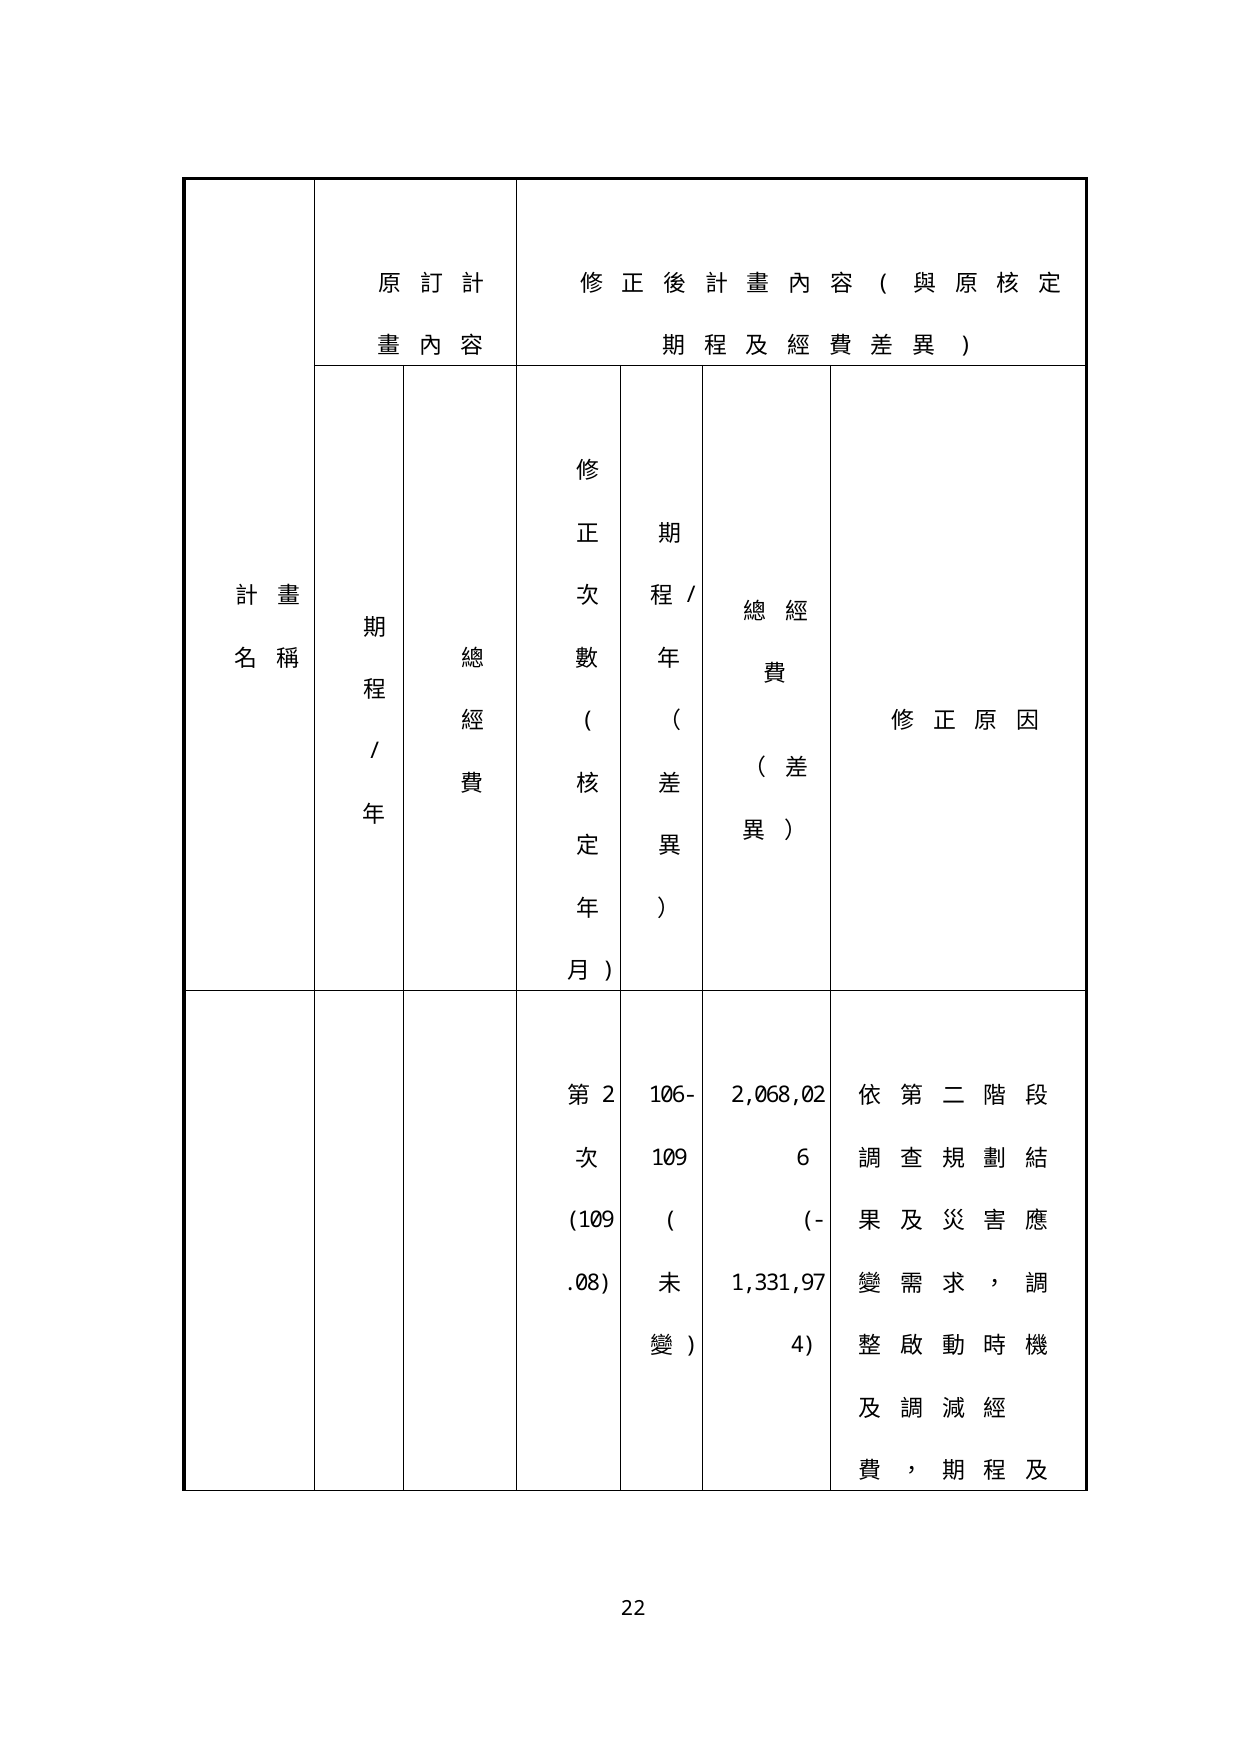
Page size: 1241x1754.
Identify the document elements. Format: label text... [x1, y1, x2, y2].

table_cell 第2次 (109.08) [517, 991, 620, 1490]
table_header 修正後計畫內容(與原核定期程及經費差異) [517, 180, 1085, 365]
table_cell 修正次數 (核定年月) [517, 366, 620, 990]
table_cell 106-109 (未變) [621, 991, 702, 1490]
table_cell 依第二階段調查規劃結果及災害應變需求，調整啟動時機及調減經費，期程及 [831, 991, 1085, 1490]
table_header 原訂計畫內容 [315, 180, 516, 365]
table_header 計畫名稱 [186, 180, 314, 990]
table_cell 修正原因 [831, 366, 1085, 990]
table_cell 2,068,026 (-1,331,974) [703, 991, 830, 1490]
table_cell [404, 991, 516, 1490]
table_cell 總經費 （差異） [703, 366, 830, 990]
table_cell 總經費 [404, 366, 516, 990]
table_cell 期程/年 [315, 366, 403, 990]
table_cell [186, 991, 314, 1490]
table_cell [315, 991, 403, 1490]
table_cell 期程/年 （差異） [621, 366, 702, 990]
